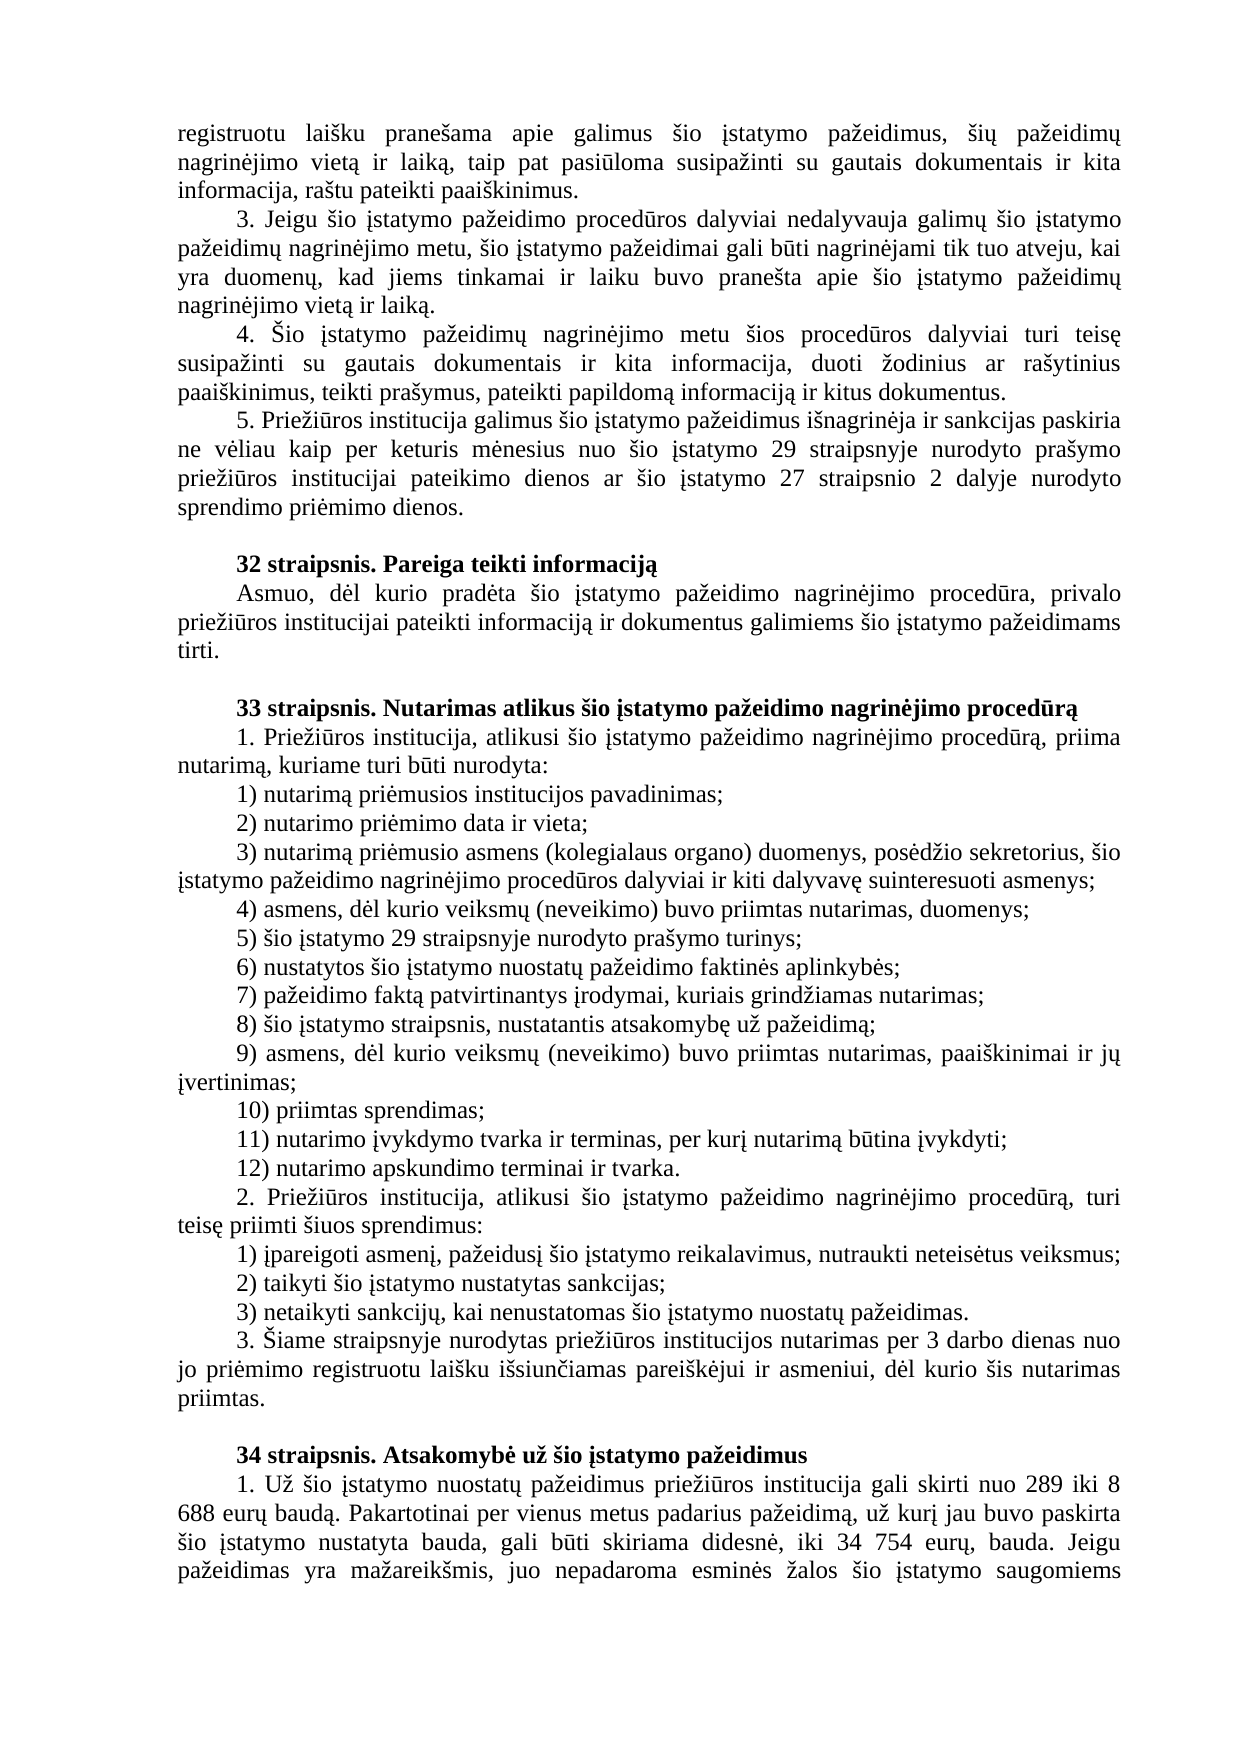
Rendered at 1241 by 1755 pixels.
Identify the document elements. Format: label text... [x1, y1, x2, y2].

text 9) asmens, dėl kurio veiksmų (neveikimo) buvo priimtas nutarimas, paaiškinimai ir jų įvertinimas; [177, 1038, 1122, 1096]
text 2. Priežiūros institucija, atlikusi šio įstatymo pažeidimo nagrinėjimo procedūrą, turi teisę priimti šiuos sprendimus: [177, 1182, 1122, 1239]
text 32 straipsnis. Pareiga teikti informaciją [236, 549, 1122, 578]
text 6) nustatytos šio įstatymo nuostatų pažeidimo faktinės aplinkybės; [177, 952, 1122, 981]
text 2) taikyti šio įstatymo nustatytas sankcijas; [177, 1268, 1122, 1297]
text 2) nutarimo priėmimo data ir vieta; [177, 808, 1122, 837]
text 3. Šiame straipsnyje nurodytas priežiūros institucijos nutarimas per 3 darbo dienas nuo jo priėmimo registruotu laišku išsiunčiamas pareiškėjui ir asmeniui, dėl kurio šis nutarimas priimtas. [177, 1326, 1122, 1412]
text 4. Šio įstatymo pažeidimų nagrinėjimo metu šios procedūros dalyviai turi teisę susipažinti su gautais dokumentais ir kita informacija, duoti žodinius ar rašytinius paaiškinimus, teikti prašymus, pateikti papildomą informaciją ir kitus dokumentus. [177, 319, 1122, 406]
text 10) priimtas sprendimas; [177, 1096, 1122, 1124]
text 4) asmens, dėl kurio veiksmų (neveikimo) buvo priimtas nutarimas, duomenys; [177, 894, 1122, 923]
text 3) netaikyti sankcijų, kai nenustatomas šio įstatymo nuostatų pažeidimas. [177, 1297, 1122, 1326]
text 5. Priežiūros institucija galimus šio įstatymo pažeidimus išnagrinėja ir sankcijas paskiria ne vėliau kaip per keturis mėnesius nuo šio įstatymo 29 straipsnyje nurodyto prašymo priežiūros institucijai pateikimo dienos ar šio įstatymo 27 straipsnio 2 dalyje nurodyto sprendimo priėmimo dienos. [177, 406, 1122, 521]
text 1. Už šio įstatymo nuostatų pažeidimus priežiūros institucija gali skirti nuo 289 iki 8 688 eurų baudą. Pakartotinai per vienus metus padarius pažeidimą, už kurį jau buvo paskirta šio įstatymo nustatyta bauda, gali būti skiriama didesnė, iki 34 754 eurų, bauda. Jeigu pažeidimas yra mažareikšmis, juo nepadaroma esminės žalos šio įstatymo saugomiems [177, 1469, 1122, 1584]
text Asmuo, dėl kurio pradėta šio įstatymo pažeidimo nagrinėjimo procedūra, privalo priežiūros institucijai pateikti informaciją ir dokumentus galimiems šio įstatymo pažeidimams tirti. [177, 578, 1122, 664]
text 1. Priežiūros institucija, atlikusi šio įstatymo pažeidimo nagrinėjimo procedūrą, priima nutarimą, kuriame turi būti nurodyta: [177, 722, 1122, 779]
text 3) nutarimą priėmusio asmens (kolegialaus organo) duomenys, posėdžio sekretorius, šio įstatymo pažeidimo nagrinėjimo procedūros dalyviai ir kiti dalyvavę suinteresuoti asmenys; [177, 837, 1122, 894]
text 11) nutarimo įvykdymo tvarka ir terminas, per kurį nutarimą būtina įvykdyti; [177, 1124, 1122, 1153]
text 1) įpareigoti asmenį, pažeidusį šio įstatymo reikalavimus, nutraukti neteisėtus veiksmus; [177, 1239, 1122, 1268]
text 7) pažeidimo faktą patvirtinantys įrodymai, kuriais grindžiamas nutarimas; [177, 981, 1122, 1009]
text 8) šio įstatymo straipsnis, nustatantis atsakomybę už pažeidimą; [177, 1009, 1122, 1038]
text 34 straipsnis. Atsakomybė už šio įstatymo pažeidimus [236, 1441, 1122, 1469]
text 12) nutarimo apskundimo terminai ir tvarka. [177, 1153, 1122, 1182]
text 1) nutarimą priėmusios institucijos pavadinimas; [177, 779, 1122, 808]
text 5) šio įstatymo 29 straipsnyje nurodyto prašymo turinys; [177, 923, 1122, 952]
text 33 straipsnis. Nutarimas atlikus šio įstatymo pažeidimo nagrinėjimo procedūrą [236, 693, 1122, 722]
text 3. Jeigu šio įstatymo pažeidimo procedūros dalyviai nedalyvauja galimų šio įstatymo pažeidimų nagrinėjimo metu, šio įstatymo pažeidimai gali būti nagrinėjami tik tuo atveju, kai yra duomenų, kad jiems tinkamai ir laiku buvo pranešta apie šio įstatymo pažeidimų nagrinėjimo vietą ir laiką. [177, 204, 1122, 319]
text registruotu laišku pranešama apie galimus šio įstatymo pažeidimus, šių pažeidimų nagrinėjimo vietą ir laiką, taip pat pasiūloma susipažinti su gautais dokumentais ir kita informacija, raštu pateikti paaiškinimus. [177, 118, 1122, 204]
